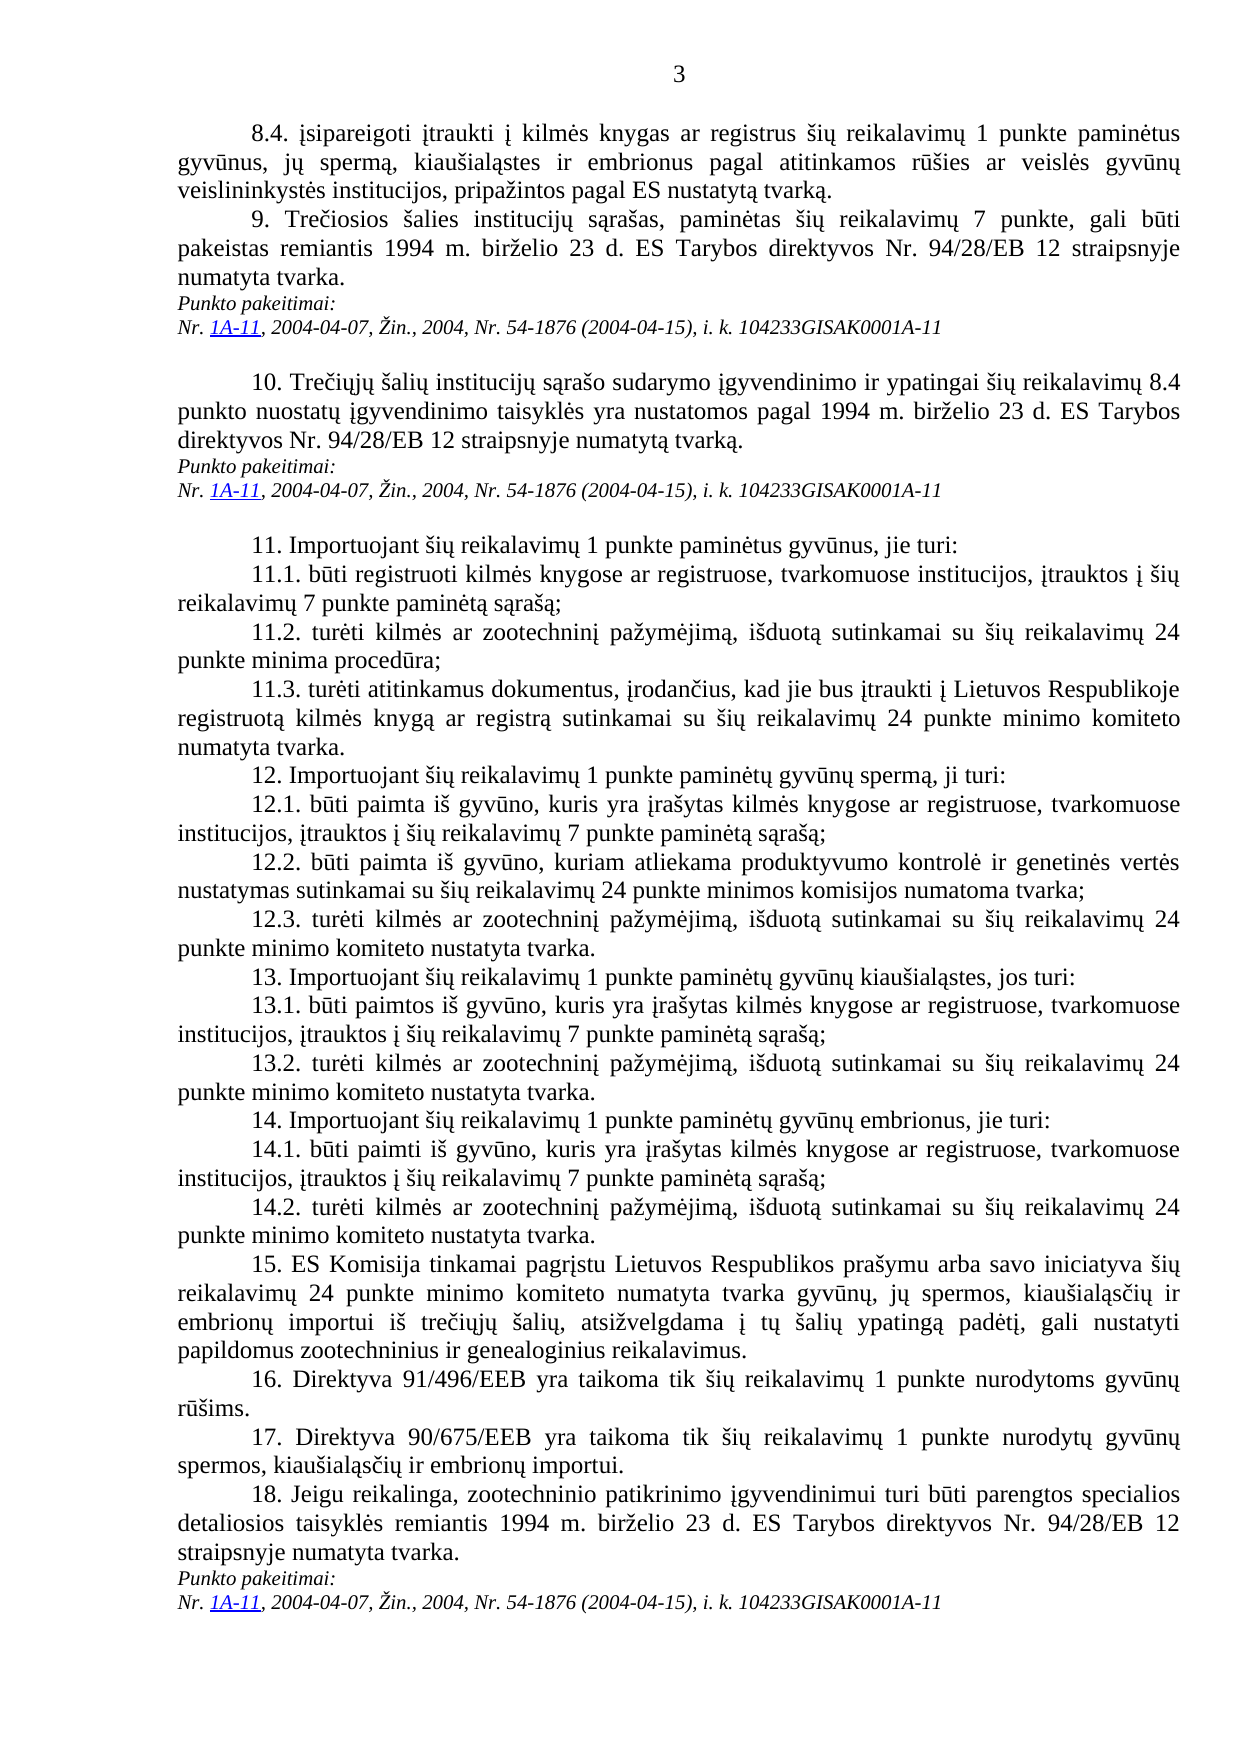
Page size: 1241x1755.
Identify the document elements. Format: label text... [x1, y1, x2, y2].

text 18. Jeigu reikalinga, zootechninio patikrinimo įgyvendinimui turi būti parengtos specialios detaliosios taisyklės remiantis 1994 m. birželio 23 d. ES Tarybos direktyvos Nr. 94/28/EB 12 straipsnyje numatyta tvarka. [177, 1479, 1181, 1566]
text 13.1. būti paimtos iš gyvūno, kuris yra įrašytas kilmės knygose ar registruose, tvarkomuose institucijos, įtrauktos į šių reikalavimų 7 punkte paminėtą sąrašą; [177, 991, 1181, 1048]
text 11. Importuojant šių reikalavimų 1 punkte paminėtus gyvūnus, jie turi: [177, 531, 1181, 559]
text 15. ES Komisija tinkamai pagrįstu Lietuvos Respublikos prašymu arba savo iniciatyva šių reikalavimų 24 punkte minimo komiteto numatyta tvarka gyvūnų, jų spermos, kiaušialąsčių ir embrionų importui iš trečiųjų šalių, atsižvelgdama į tų šalių ypatingą padėtį, gali nustatyti papildomus zootechninius ir genealoginius reikalavimus. [177, 1249, 1181, 1364]
text 12.1. būti paimta iš gyvūno, kuris yra įrašytas kilmės knygose ar registruose, tvarkomuose institucijos, įtrauktos į šių reikalavimų 7 punkte paminėtą sąrašą; [177, 789, 1181, 847]
text 12.2. būti paimta iš gyvūno, kuriam atliekama produktyvumo kontrolė ir genetinės vertės nustatymas sutinkamai su šių reikalavimų 24 punkte minimos komisijos numatoma tvarka; [177, 847, 1181, 904]
text 14.2. turėti kilmės ar zootechninį pažymėjimą, išduotą sutinkamai su šių reikalavimų 24 punkte minimo komiteto nustatyta tvarka. [177, 1192, 1181, 1249]
text Nr. 1A-11, 2004-04-07, Žin., 2004, Nr. 54-1876 (2004-04-15), i. k. 104233GISAK0001A-11 [177, 478, 1181, 502]
text 9. Trečiosios šalies institucijų sąrašas, paminėtas šių reikalavimų 7 punkte, gali būti pakeistas remiantis 1994 m. birželio 23 d. ES Tarybos direktyvos Nr. 94/28/EB 12 straipsnyje numatyta tvarka. [177, 204, 1181, 291]
text 14. Importuojant šių reikalavimų 1 punkte paminėtų gyvūnų embrionus, jie turi: [177, 1106, 1181, 1134]
text 14.1. būti paimti iš gyvūno, kuris yra įrašytas kilmės knygose ar registruose, tvarkomuose institucijos, įtrauktos į šių reikalavimų 7 punkte paminėtą sąrašą; [177, 1134, 1181, 1192]
text Nr. 1A-11, 2004-04-07, Žin., 2004, Nr. 54-1876 (2004-04-15), i. k. 104233GISAK0001A-11 [177, 315, 1181, 339]
text 13.2. turėti kilmės ar zootechninį pažymėjimą, išduotą sutinkamai su šių reikalavimų 24 punkte minimo komiteto nustatyta tvarka. [177, 1048, 1181, 1106]
text Punkto pakeitimai: [177, 454, 1181, 478]
text Punkto pakeitimai: [177, 291, 1181, 315]
text Nr. 1A-11, 2004-04-07, Žin., 2004, Nr. 54-1876 (2004-04-15), i. k. 104233GISAK0001A-11 [177, 1590, 1181, 1614]
text 11.3. turėti atitinkamus dokumentus, įrodančius, kad jie bus įtraukti į Lietuvos Respublikoje registruotą kilmės knygą ar registrą sutinkamai su šių reikalavimų 24 punkte minimo komiteto numatyta tvarka. [177, 674, 1181, 761]
text 12.3. turėti kilmės ar zootechninį pažymėjimą, išduotą sutinkamai su šių reikalavimų 24 punkte minimo komiteto nustatyta tvarka. [177, 904, 1181, 962]
text 11.1. būti registruoti kilmės knygose ar registruose, tvarkomuose institucijos, įtrauktos į šių reikalavimų 7 punkte paminėtą sąrašą; [177, 559, 1181, 617]
text 10. Trečiųjų šalių institucijų sąrašo sudarymo įgyvendinimo ir ypatingai šių reikalavimų 8.4 punkto nuostatų įgyvendinimo taisyklės yra nustatomos pagal 1994 m. birželio 23 d. ES Tarybos direktyvos Nr. 94/28/EB 12 straipsnyje numatytą tvarką. [177, 367, 1181, 454]
text 13. Importuojant šių reikalavimų 1 punkte paminėtų gyvūnų kiaušialąstes, jos turi: [177, 962, 1181, 991]
text 8.4. įsipareigoti įtraukti į kilmės knygas ar registrus šių reikalavimų 1 punkte paminėtus gyvūnus, jų spermą, kiaušialąstes ir embrionus pagal atitinkamos rūšies ar veislės gyvūnų veislininkystės institucijos, pripažintos pagal ES nustatytą tvarką. [177, 118, 1181, 204]
text 16. Direktyva 91/496/EEB yra taikoma tik šių reikalavimų 1 punkte nurodytoms gyvūnų rūšims. [177, 1364, 1181, 1422]
text 17. Direktyva 90/675/EEB yra taikoma tik šių reikalavimų 1 punkte nurodytų gyvūnų spermos, kiaušialąsčių ir embrionų importui. [177, 1422, 1181, 1479]
text Punkto pakeitimai: [177, 1566, 1181, 1590]
text 11.2. turėti kilmės ar zootechninį pažymėjimą, išduotą sutinkamai su šių reikalavimų 24 punkte minima procedūra; [177, 617, 1181, 674]
text 12. Importuojant šių reikalavimų 1 punkte paminėtų gyvūnų spermą, ji turi: [177, 761, 1181, 789]
